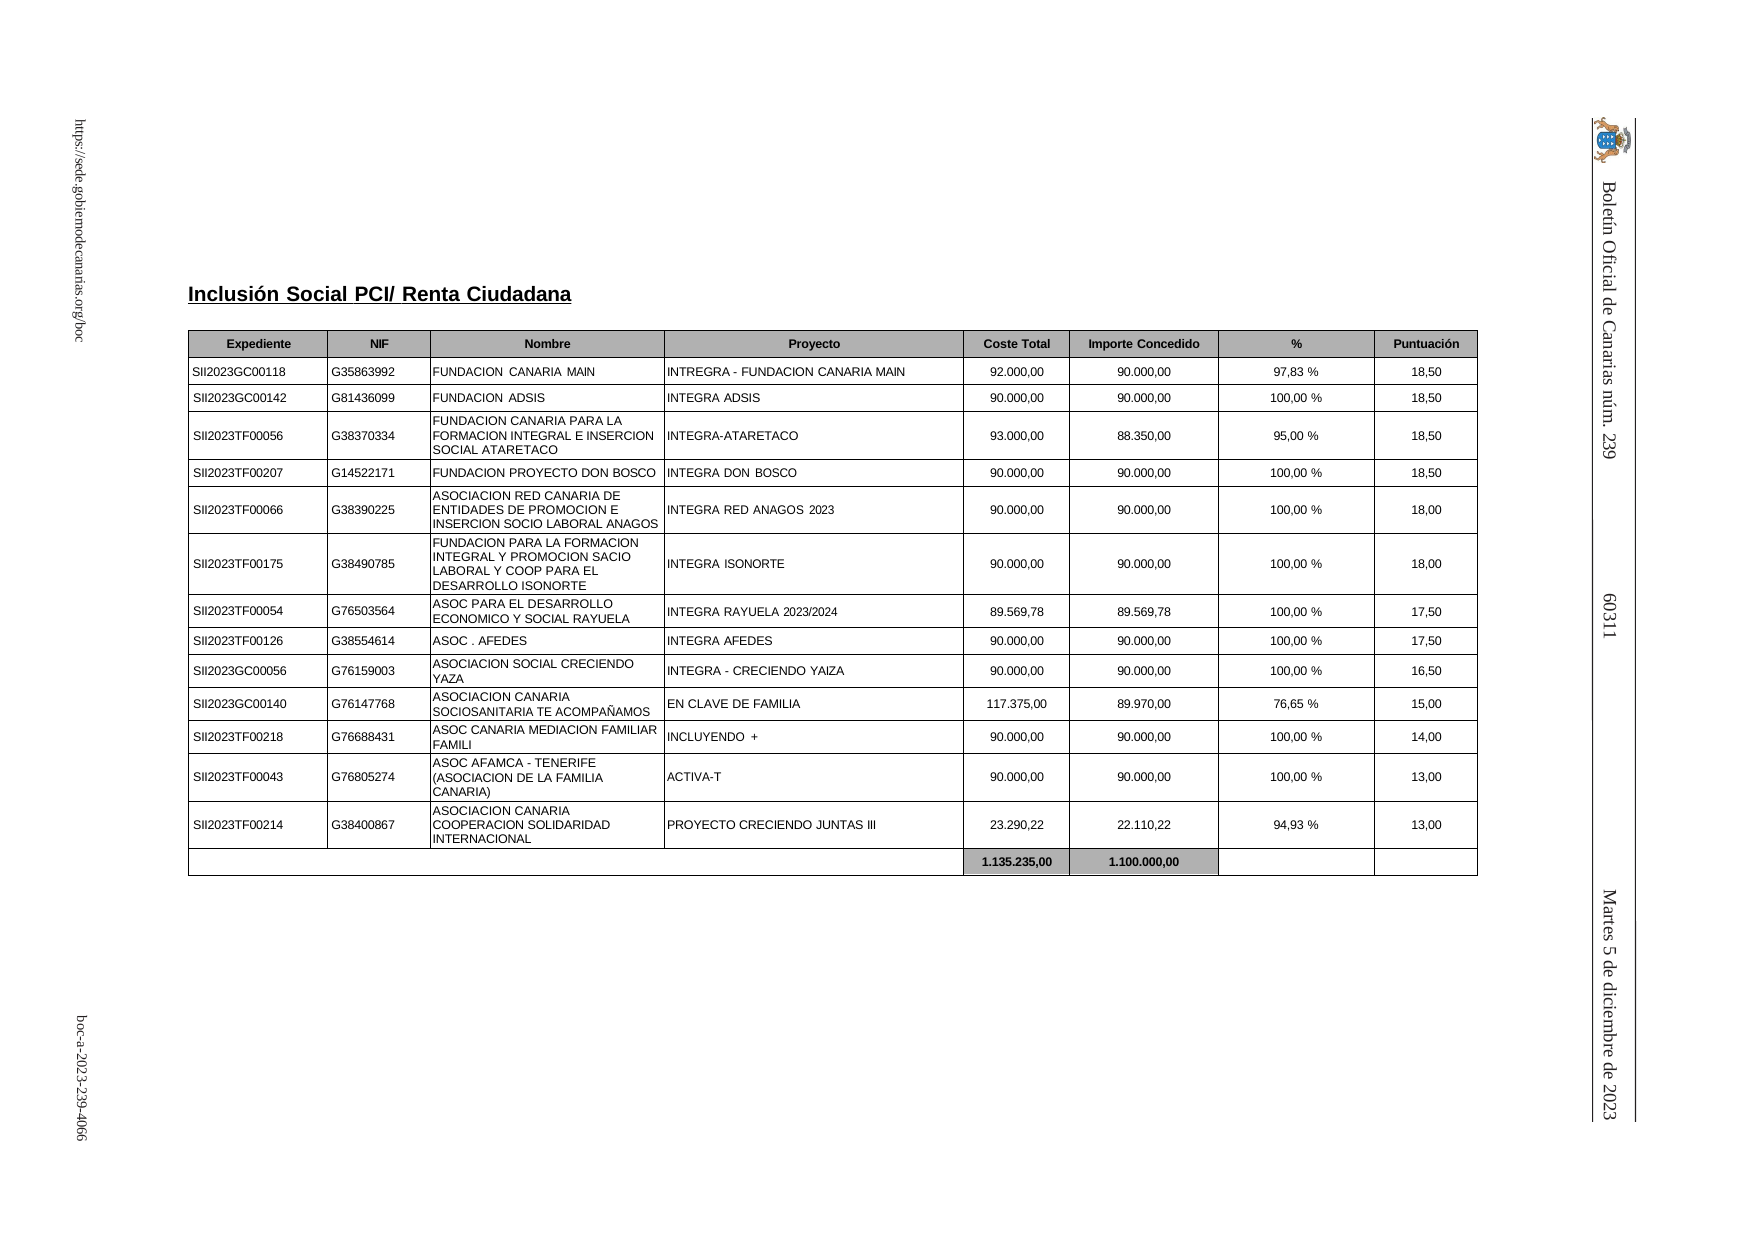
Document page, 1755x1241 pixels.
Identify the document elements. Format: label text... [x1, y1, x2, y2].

table_cell 90.000,00 [964, 721, 1069, 753]
table_cell SII2023GC00142 [189, 385, 327, 411]
table_cell 100,00 % [1219, 534, 1374, 594]
table_cell 100,00 % [1219, 460, 1374, 486]
table_cell INTEGRA DON BOSCO [665, 460, 963, 486]
table_cell 100,00 % [1219, 487, 1374, 533]
text https://sede.gobiernodecanarias.org/boc [72, 119, 89, 352]
table_cell 90.000,00 [1070, 754, 1218, 801]
table_cell 100,00 % [1219, 385, 1374, 411]
table_cell G38390225 [328, 487, 430, 533]
text Martes 5 de diciembre de 2023 [1600, 889, 1621, 1124]
text 60311 [1600, 593, 1621, 642]
table_cell 100,00 % [1219, 754, 1374, 801]
table_cell 13,00 [1375, 754, 1477, 801]
table_cell SII2023TF00214 [189, 802, 327, 848]
table_cell PROYECTO CRECIENDO JUNTAS III [665, 802, 963, 848]
table_cell 90.000,00 [964, 460, 1069, 486]
table_cell FUNDACION PROYECTO DON BOSCO [431, 460, 664, 486]
table_cell INCLUYENDO + [665, 721, 963, 753]
table_cell 89.569,78 [1070, 595, 1218, 627]
table_cell ACTIVA-T [665, 754, 963, 801]
table_cell ASOCIACION CANARIA SOCIOSANITARIA TE ACOMPAÑAMOS [431, 688, 664, 720]
table_cell 14,00 [1375, 721, 1477, 753]
table_cell 89.569,78 [964, 595, 1069, 627]
table_cell 90.000,00 [1070, 487, 1218, 533]
table_cell 95,00 % [1219, 412, 1374, 458]
table_cell FUNDACION PARA LA FORMACION INTEGRAL Y PROMOCION SACIO LABORAL Y COOP PARA EL DESARROLLO ISONORTE [431, 534, 664, 594]
table_cell ASOC CANARIA MEDIACION FAMILIAR FAMILI [431, 721, 664, 753]
table_cell SII2023TF00043 [189, 754, 327, 801]
table_cell [1219, 849, 1374, 874]
table_cell 93.000,00 [964, 412, 1069, 458]
table_cell G76147768 [328, 688, 430, 720]
table_cell G76503564 [328, 595, 430, 627]
table_cell SII2023GC00056 [189, 655, 327, 687]
table_cell INTEGRA ADSIS [665, 385, 963, 411]
table_cell G76159003 [328, 655, 430, 687]
table_cell G38400867 [328, 802, 430, 848]
table_cell SII2023GC00140 [189, 688, 327, 720]
table_cell [189, 849, 963, 874]
table_cell 100,00 % [1219, 655, 1374, 687]
table_cell 15,00 [1375, 688, 1477, 720]
table_header % [1219, 331, 1374, 357]
table_cell 90.000,00 [964, 655, 1069, 687]
table_cell SII2023TF00218 [189, 721, 327, 753]
table_cell FUNDACION ADSIS [431, 385, 664, 411]
table_cell ASOC . AFEDES [431, 628, 664, 654]
table_cell 90.000,00 [964, 628, 1069, 654]
table_cell 90.000,00 [1070, 358, 1218, 384]
table_cell 94,93 % [1219, 802, 1374, 848]
table_cell G35863992 [328, 358, 430, 384]
table_header Proyecto [665, 331, 963, 357]
table_cell ASOC AFAMCA - TENERIFE (ASOCIACION DE LA FAMILIA CANARIA) [431, 754, 664, 801]
table_cell FUNDACION CANARIA MAIN [431, 358, 664, 384]
table_cell 17,50 [1375, 628, 1477, 654]
table_header NIF [328, 331, 430, 357]
table_header Expediente [189, 331, 327, 357]
table_cell 90.000,00 [1070, 655, 1218, 687]
table_cell 76,65 % [1219, 688, 1374, 720]
table_cell INTEGRA RED ANAGOS 2023 [665, 487, 963, 533]
table_header Importe Concedido [1070, 331, 1218, 357]
table_cell 100,00 % [1219, 721, 1374, 753]
table_cell 90.000,00 [1070, 385, 1218, 411]
table_cell SII2023TF00066 [189, 487, 327, 533]
text Boletín Oficial de Canarias núm. 239 [1599, 181, 1621, 462]
table_cell 90.000,00 [1070, 460, 1218, 486]
table_cell 89.970,00 [1070, 688, 1218, 720]
table_header Coste Total [964, 331, 1069, 357]
table_cell 90.000,00 [964, 754, 1069, 801]
table_cell 90.000,00 [964, 534, 1069, 594]
table_cell 90.000,00 [1070, 534, 1218, 594]
table_cell ASOC PARA EL DESARROLLO ECONOMICO Y SOCIAL RAYUELA [431, 595, 664, 627]
table_cell ASOCIACION RED CANARIA DE ENTIDADES DE PROMOCION E INSERCION SOCIO LABORAL ANAGOS [431, 487, 664, 533]
table_cell SII2023TF00207 [189, 460, 327, 486]
text boc-a-2023-239-4066 [74, 1016, 91, 1145]
table_cell 13,00 [1375, 802, 1477, 848]
table_cell 100,00 % [1219, 628, 1374, 654]
table_cell 97,83 % [1219, 358, 1374, 384]
table_cell G38370334 [328, 412, 430, 458]
table_cell 16,50 [1375, 655, 1477, 687]
table_cell 18,00 [1375, 487, 1477, 533]
table_cell G38490785 [328, 534, 430, 594]
table_cell 88.350,00 [1070, 412, 1218, 458]
table_cell EN CLAVE DE FAMILIA [665, 688, 963, 720]
table_cell SII2023TF00054 [189, 595, 327, 627]
table_cell 90.000,00 [1070, 721, 1218, 753]
table_cell G14522171 [328, 460, 430, 486]
table_cell INTEGRA AFEDES [665, 628, 963, 654]
table_header Puntuación [1375, 331, 1477, 357]
table_header Nombre [431, 331, 664, 357]
table_cell SII2023TF00126 [189, 628, 327, 654]
table_cell INTEGRA - CRECIENDO YAIZA [665, 655, 963, 687]
table_cell 18,50 [1375, 358, 1477, 384]
table_cell SII2023GC00118 [189, 358, 327, 384]
table_cell 92.000,00 [964, 358, 1069, 384]
table_cell 23.290,22 [964, 802, 1069, 848]
table_cell INTEGRA ISONORTE [665, 534, 963, 594]
table_cell 18,50 [1375, 412, 1477, 458]
table_cell SII2023TF00056 [189, 412, 327, 458]
table_cell 117.375,00 [964, 688, 1069, 720]
text Inclusión Social PCI/ Renta Ciudadana [188, 282, 1502, 306]
table_cell 18,50 [1375, 460, 1477, 486]
table_cell 17,50 [1375, 595, 1477, 627]
table_cell SII2023TF00175 [189, 534, 327, 594]
table_cell INTREGRA - FUNDACION CANARIA MAIN [665, 358, 963, 384]
table_cell ASOCIACION SOCIAL CRECIENDO YAZA [431, 655, 664, 687]
table_cell 90.000,00 [964, 385, 1069, 411]
table_cell FUNDACION CANARIA PARA LA FORMACION INTEGRAL E INSERCION SOCIAL ATARETACO [431, 412, 664, 458]
table_cell INTEGRA RAYUELA 2023/2024 [665, 595, 963, 627]
table_cell 100,00 % [1219, 595, 1374, 627]
table_cell 90.000,00 [964, 487, 1069, 533]
table_cell G76688431 [328, 721, 430, 753]
table_cell [1375, 849, 1477, 874]
table_cell 1.100.000,00 [1070, 849, 1218, 874]
table_cell ASOCIACION CANARIA COOPERACION SOLIDARIDAD INTERNACIONAL [431, 802, 664, 848]
table_cell G81436099 [328, 385, 430, 411]
table_cell G38554614 [328, 628, 430, 654]
table_cell G76805274 [328, 754, 430, 801]
table_cell INTEGRA-ATARETACO [665, 412, 963, 458]
table_cell 1.135.235,00 [964, 849, 1069, 874]
table_cell 22.110,22 [1070, 802, 1218, 848]
table_cell 90.000,00 [1070, 628, 1218, 654]
table_cell 18,50 [1375, 385, 1477, 411]
table_cell 18,00 [1375, 534, 1477, 594]
